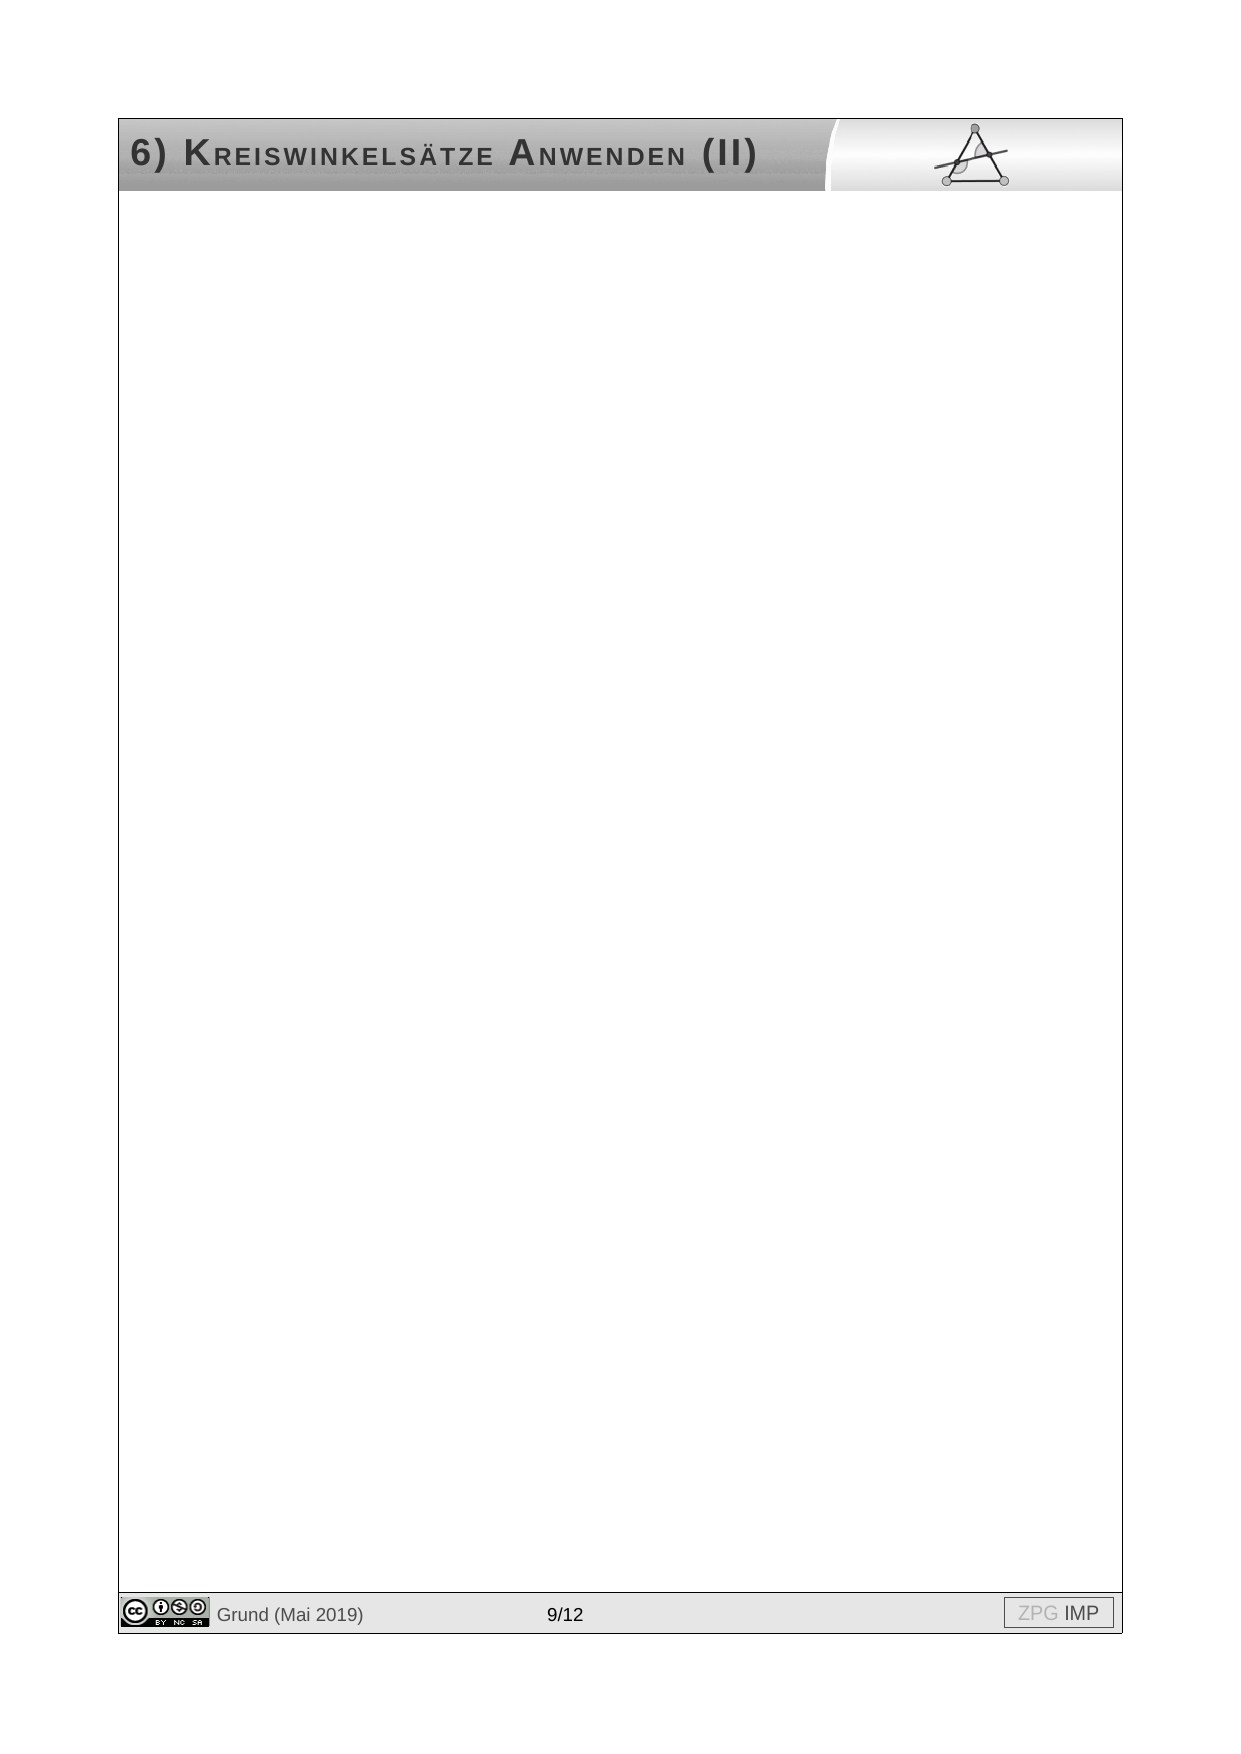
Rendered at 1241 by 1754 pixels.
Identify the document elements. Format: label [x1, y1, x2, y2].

picture [120, 1597, 210, 1627]
picture [119, 119, 1122, 191]
